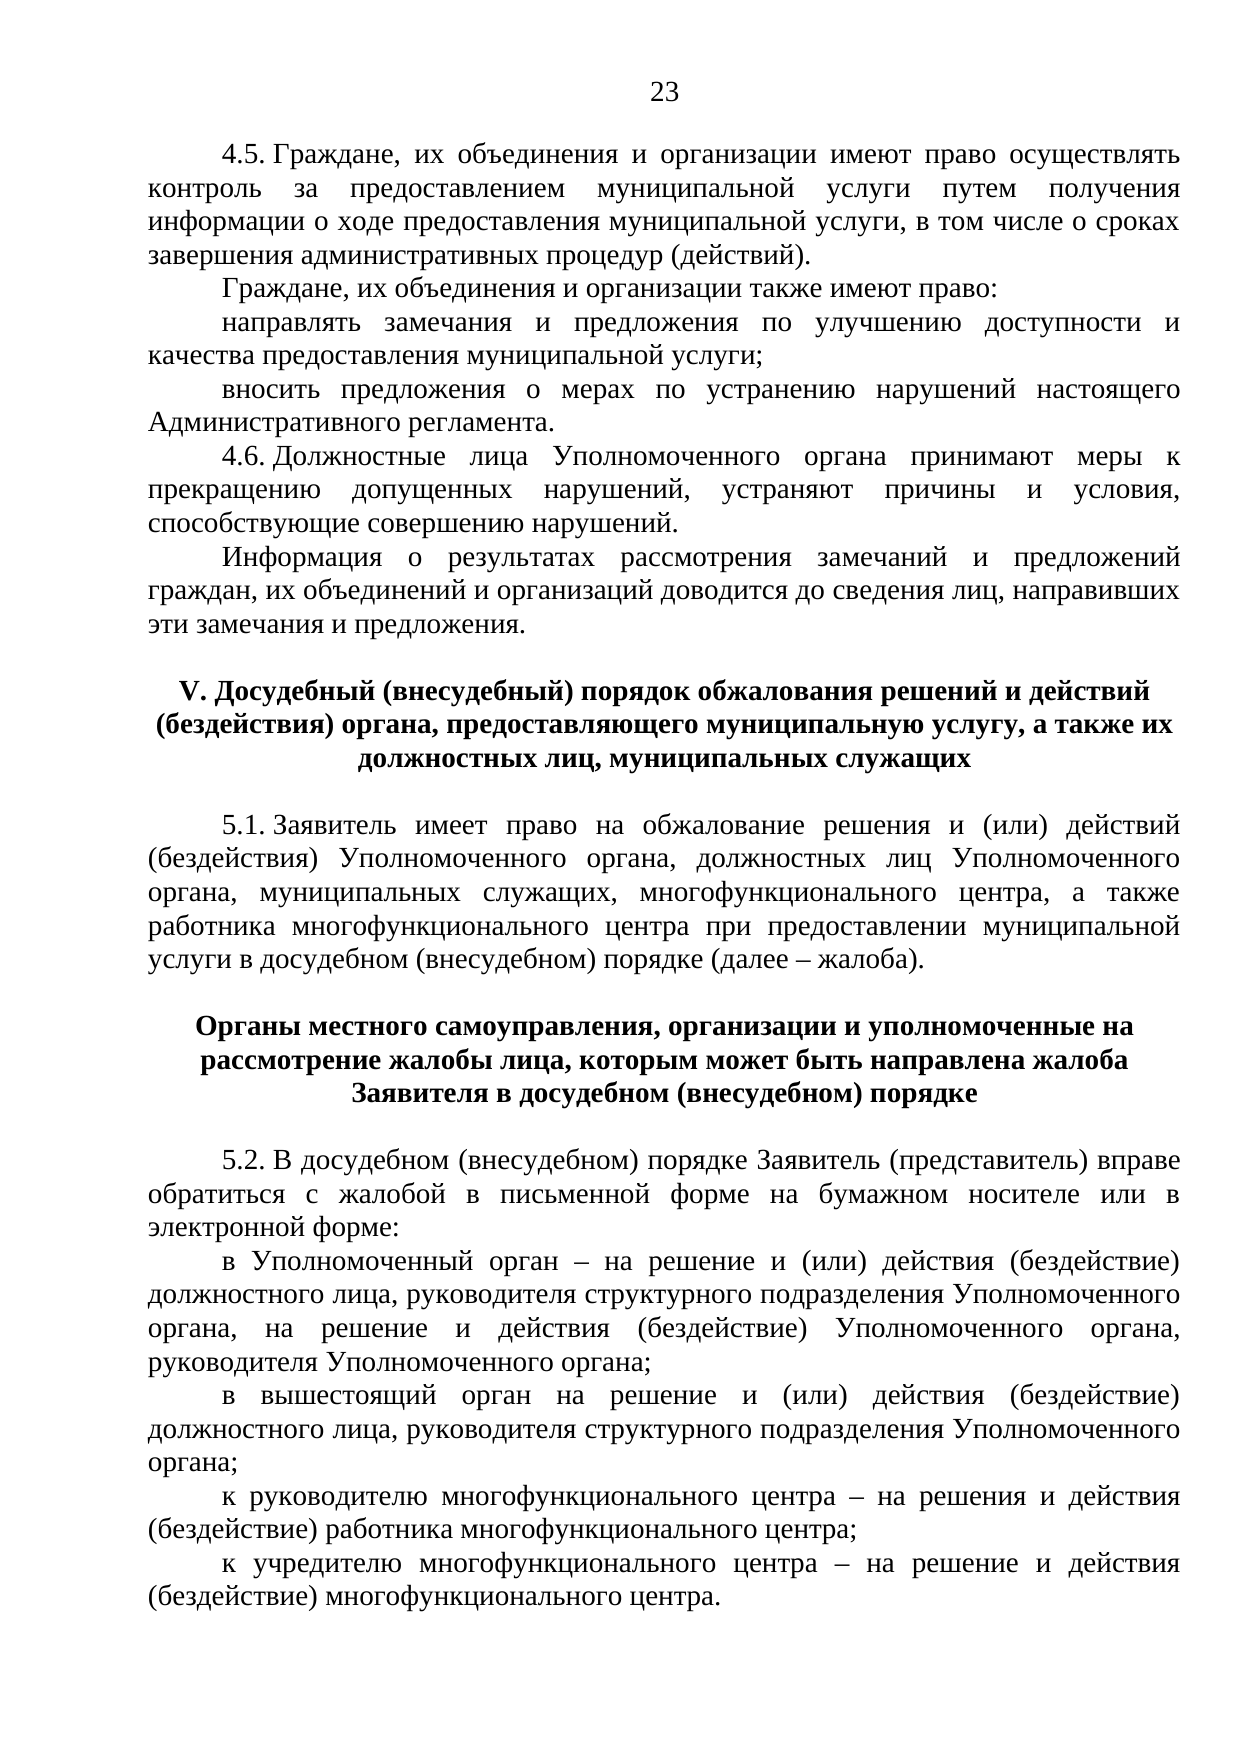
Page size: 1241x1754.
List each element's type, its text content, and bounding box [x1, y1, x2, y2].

text Заявителя в досудебном (внесудебном) порядке [148, 1075, 1181, 1109]
text 4.6. Должностные лица Уполномоченного органа принимают меры к прекращению допущенных нарушений, устраняют причины и условия, способствующие совершению нарушений. [148, 438, 1181, 539]
text Граждане, их объединения и организации также имеют право: [148, 270, 1181, 304]
text V. Досудебный (внесудебный) порядок обжалования решений и действий (бездействия) органа, предоставляющего муниципальную услугу, а также их должностных лиц, муниципальных служащих [148, 673, 1181, 773]
text в вышестоящий орган на решение и (или) действия (бездействие) должностного лица, руководителя структурного подразделения Уполномоченного органа; [148, 1377, 1181, 1478]
text направлять замечания и предложения по улучшению доступности и качества предоставления муниципальной услуги; [148, 304, 1181, 371]
text к руководителю многофункционального центра – на решения и действия (бездействие) работника многофункционального центра; [148, 1478, 1181, 1545]
text в Уполномоченный орган – на решение и (или) действия (бездействие) должностного лица, руководителя структурного подразделения Уполномоченного органа, на решение и действия (бездействие) Уполномоченного органа, руководителя Уполномоченного органа; [148, 1243, 1181, 1377]
text к учредителю многофункционального центра – на решение и действия (бездействие) многофункционального центра. [148, 1545, 1181, 1612]
text 4.5. Граждане, их объединения и организации имеют право осуществлять контроль за предоставлением муниципальной услуги путем получения информации о ходе предоставления муниципальной услуги, в том числе о сроках завершения административных процедур (действий). [148, 136, 1181, 270]
text Органы местного самоуправления, организации и уполномоченные на [148, 1008, 1181, 1042]
text рассмотрение жалобы лица, которым может быть направлена жалоба [148, 1042, 1181, 1075]
text 5.2. В досудебном (внесудебном) порядке Заявитель (представитель) вправе обратиться с жалобой в письменной форме на бумажном носителе или в электронной форме: [148, 1142, 1181, 1243]
text Информация о результатах рассмотрения замечаний и предложений граждан, их объединений и организаций доводится до сведения лиц, направивших эти замечания и предложения. [148, 539, 1181, 639]
text 5.1. Заявитель имеет право на обжалование решения и (или) действий (бездействия) Уполномоченного органа, должностных лиц Уполномоченного органа, муниципальных служащих, многофункционального центра, а также работника многофункционального центра при предоставлении муниципальной услуги в досудебном (внесудебном) порядке (далее – жалоба). [148, 807, 1181, 975]
text вносить предложения о мерах по устранению нарушений настоящего Административного регламента. [148, 371, 1181, 438]
